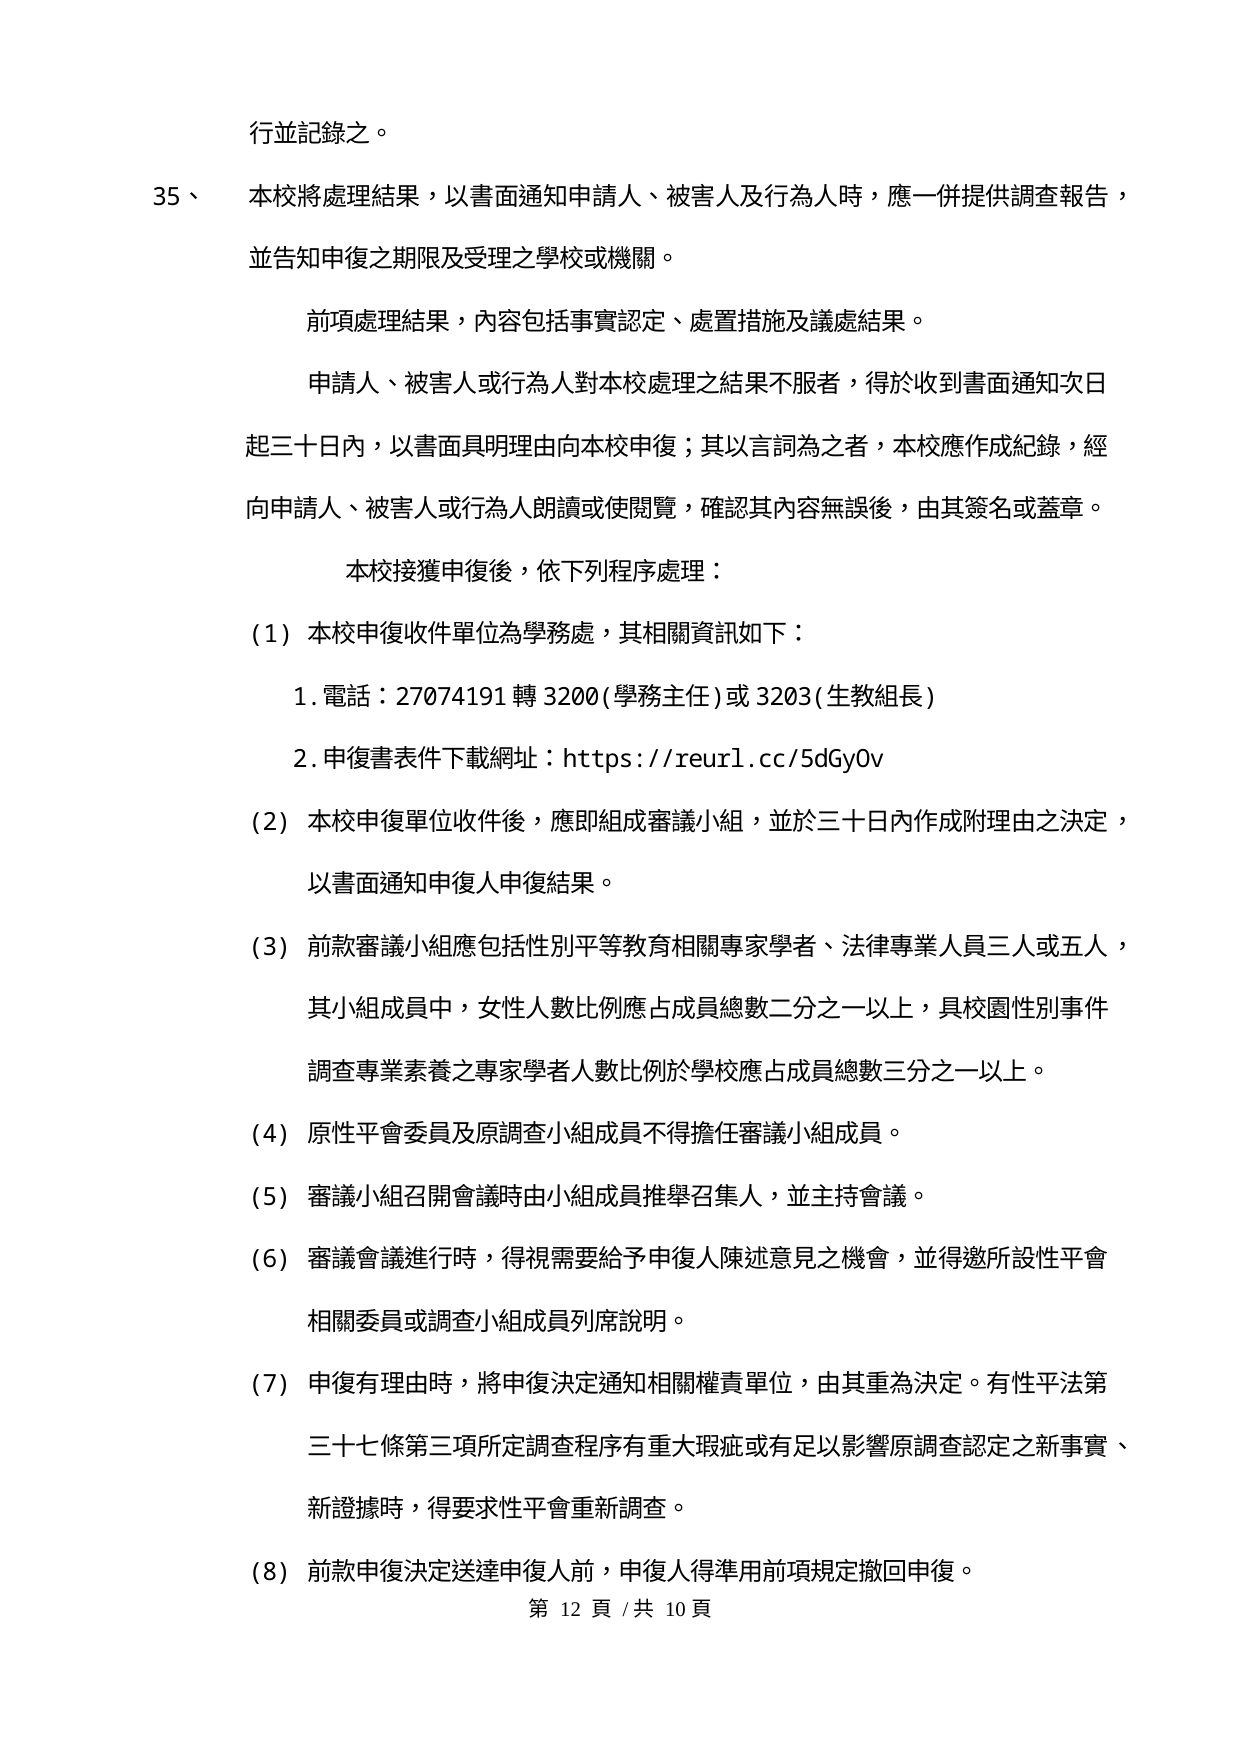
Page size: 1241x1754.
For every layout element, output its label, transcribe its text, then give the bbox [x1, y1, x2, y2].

list 本校申復單位收件後，應即組成審議小組，並於三十日內作成附理由之決定，以書面通知申復人申復結果。 [248, 778, 1110, 903]
list 申復有理由時，將申復決定通知相關權責單位，由其重為決定。有性平法第三十七條第三項所定調查程序有重大瑕疵或有足以影響原調查認定之新事實、新證據時，得要求性平會重新調查。 [248, 1340, 1110, 1528]
list 申復書表件下載網址：https://reurl.cc/5dGyOv [292, 715, 1110, 778]
list 前款審議小組應包括性別平等教育相關專家學者、法律專業人員三人或五人，其小組成員中，女性人數比例應占成員總數二分之一以上，具校園性別事件調查專業素養之專家學者人數比例於學校應占成員總數三分之一以上。 [248, 903, 1110, 1090]
list 本校將處理結果，以書面通知申請人、被害人及行為人時，應一併提供調查報告，並告知申復之期限及受理之學校或機關。 [152, 153, 1110, 278]
text 前項處理結果，內容包括事實認定、處置措施及議處結果。 [263, 278, 1110, 340]
list 原性平會委員及原調查小組成員不得擔任審議小組成員。 [248, 1090, 1110, 1153]
list 電話：27074191轉3200(學務主任)或3203(生教組長) [292, 653, 1110, 715]
list 本校申復收件單位為學務處，其相關資訊如下： [248, 590, 1110, 653]
list 審議會議進行時，得視需要給予申復人陳述意見之機會，並得邀所設性平會相關委員或調查小組成員列席說明。 [248, 1215, 1110, 1340]
list 前款申復決定送達申復人前，申復人得準用前項規定撤回申復。 [248, 1528, 1110, 1590]
list 審議小組召開會議時由小組成員推舉召集人，並主持會議。 [248, 1153, 1110, 1215]
text 申請人、被害人或行為人對本校處理之結果不服者，得於收到書面通知次日起三十日內，以書面具明理由向本校申復；其以言詞為之者，本校應作成紀錄，經向申請人、被害人或行為人朗讀或使閱覽，確認其內容無誤後，由其簽名或蓋章。 [245, 340, 1110, 528]
text 行並記錄之。 [249, 90, 1110, 153]
text 本校接獲申復後，依下列程序處理： [130, 528, 1110, 590]
